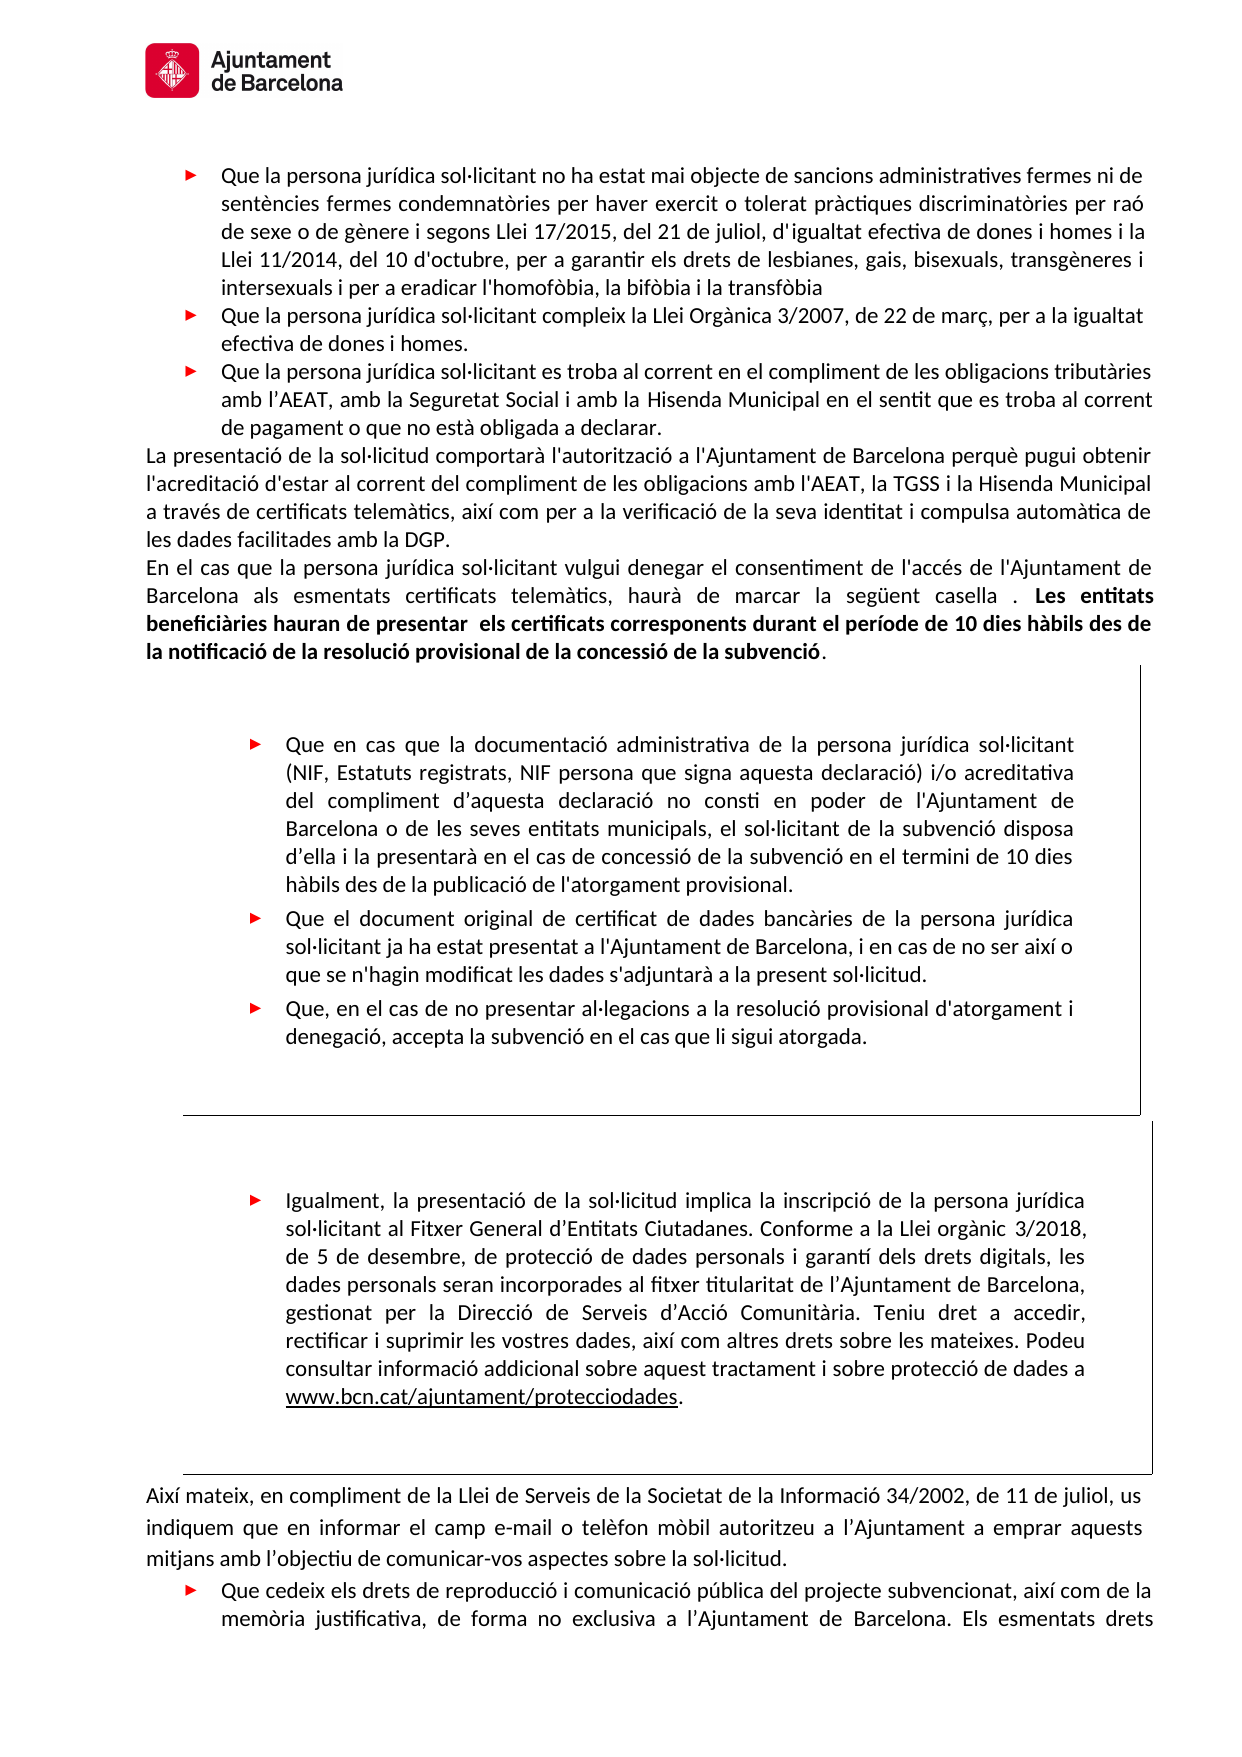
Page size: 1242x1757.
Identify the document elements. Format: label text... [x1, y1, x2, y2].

list Que el document original de certificat de dades bancàries de la persona jurídica sol·licitant ja ha estat presentat a l'Ajuntament de Barcelona, i en cas de no ser així o que se n'hagin modificat les dades s'adjuntarà a la present sol·licitud. [183, 839, 1140, 930]
list Que la persona jurídica sol·licitant es troba al corrent en el compliment de les obligacions tributàries amb l’AEAT, amb la Seguretat Social i amb la Hisenda Municipal en el sentit que es troba al corrent de pagament o que no està obligada a declarar. [183, 357, 1154, 441]
list Igualment, la presentació de la sol·licitud implica la inscripció de la persona jurídica sol·licitant al Fitxer General d’Entitats Ciutadanes. Conforme a la Llei orgànic 3/2018, de 5 de desembre, de protecció de dades personals i garantí dels drets digitals, les dades personals seran incorporades al fitxer titularitat de l’Ajuntament de Barcelona, gestionat per la Direcció de Serveis d’Acció Comunitària. Teniu dret a accedir, rectificar i suprimir les vostres dades, així com altres drets sobre les mateixes. Podeu consultar informació addicional sobre aquest tractament i sobre protecció de dades a www.bcn.cat/ajuntament/protecciodades. [183, 1121, 1152, 1474]
list Que la persona jurídica sol·licitant compleix la Llei Orgànica 3/2007, de 22 de març, per a la igualtat efectiva de dones i homes. [183, 301, 1145, 357]
list Que en cas que la documentació administrativa de la persona jurídica sol·licitant (NIF, Estatuts registrats, NIF persona que signa aquesta declaració) i/o acreditativa del compliment d’aquesta declaració no consti en poder de l'Ajuntament de Barcelona o de les seves entitats municipals, el sol·licitant de la subvenció disposa d’ella i la presentarà en el cas de concessió de la subvenció en el termini de 10 dies hàbils des de la publicació de l'atorgament provisional. [183, 665, 1140, 839]
list Que cedeix els drets de reproducció i comunicació pública del projecte subvencionat, així com de la memòria justificativa, de forma no exclusiva a l’Ajuntament de Barcelona. Els esmentats drets [183, 1576, 1154, 1632]
list La presentació de la sol·licitud comportarà l'autorització a l'Ajuntament de Barcelona perquè pugui obtenir l'acreditació d'estar al corrent del compliment de les obligacions amb l'AEAT, la TGSS i la Hisenda Municipal a través de certificats telemàtics, així com per a la verificació de la seva identitat i compulsa automàtica de les dades facilitades amb la DGP. [146, 441, 1154, 553]
text Així mateix, en compliment de la Llei de Serveis de la Societat de la Informació 34/2002, de 11 de juliol, us indiquem que en informar el camp e-mail o telèfon mòbil autoritzeu a l’Ajuntament a emprar aquests mitjans amb l’objectiu de comunicar-vos aspectes sobre la sol·licitud. [146, 1481, 1145, 1573]
list En el cas que la persona jurídica sol·licitant vulgui denegar el consentiment de l'accés de l'Ajuntament de Barcelona als esmentats certificats telemàtics, haurà de marcar la següent casella . Les entitats beneficiàries hauran de presentar els certificats corresponents durant el període de 10 dies hàbils des de la notificació de la resolució provisional de la concessió de la subvenció. [146, 553, 1154, 665]
list Que la persona jurídica sol·licitant no ha estat mai objecte de sancions administratives fermes ni de sentències fermes condemnatòries per haver exercit o tolerat pràctiques discriminatòries per raó de sexe o de gènere i segons Llei 17/2015, del 21 de juliol, d'igualtat efectiva de dones i homes i la Llei 11/2014, del 10 d'octubre, per a garantir els drets de lesbianes, gais, bisexuals, transgèneres i intersexuals i per a eradicar l'homofòbia, la bifòbia i la transfòbia [183, 161, 1145, 301]
list Que, en el cas de no presentar al·legacions a la resolució provisional d'atorgament i denegació, accepta la subvenció en el cas que li sigui atorgada. [183, 930, 1140, 1115]
